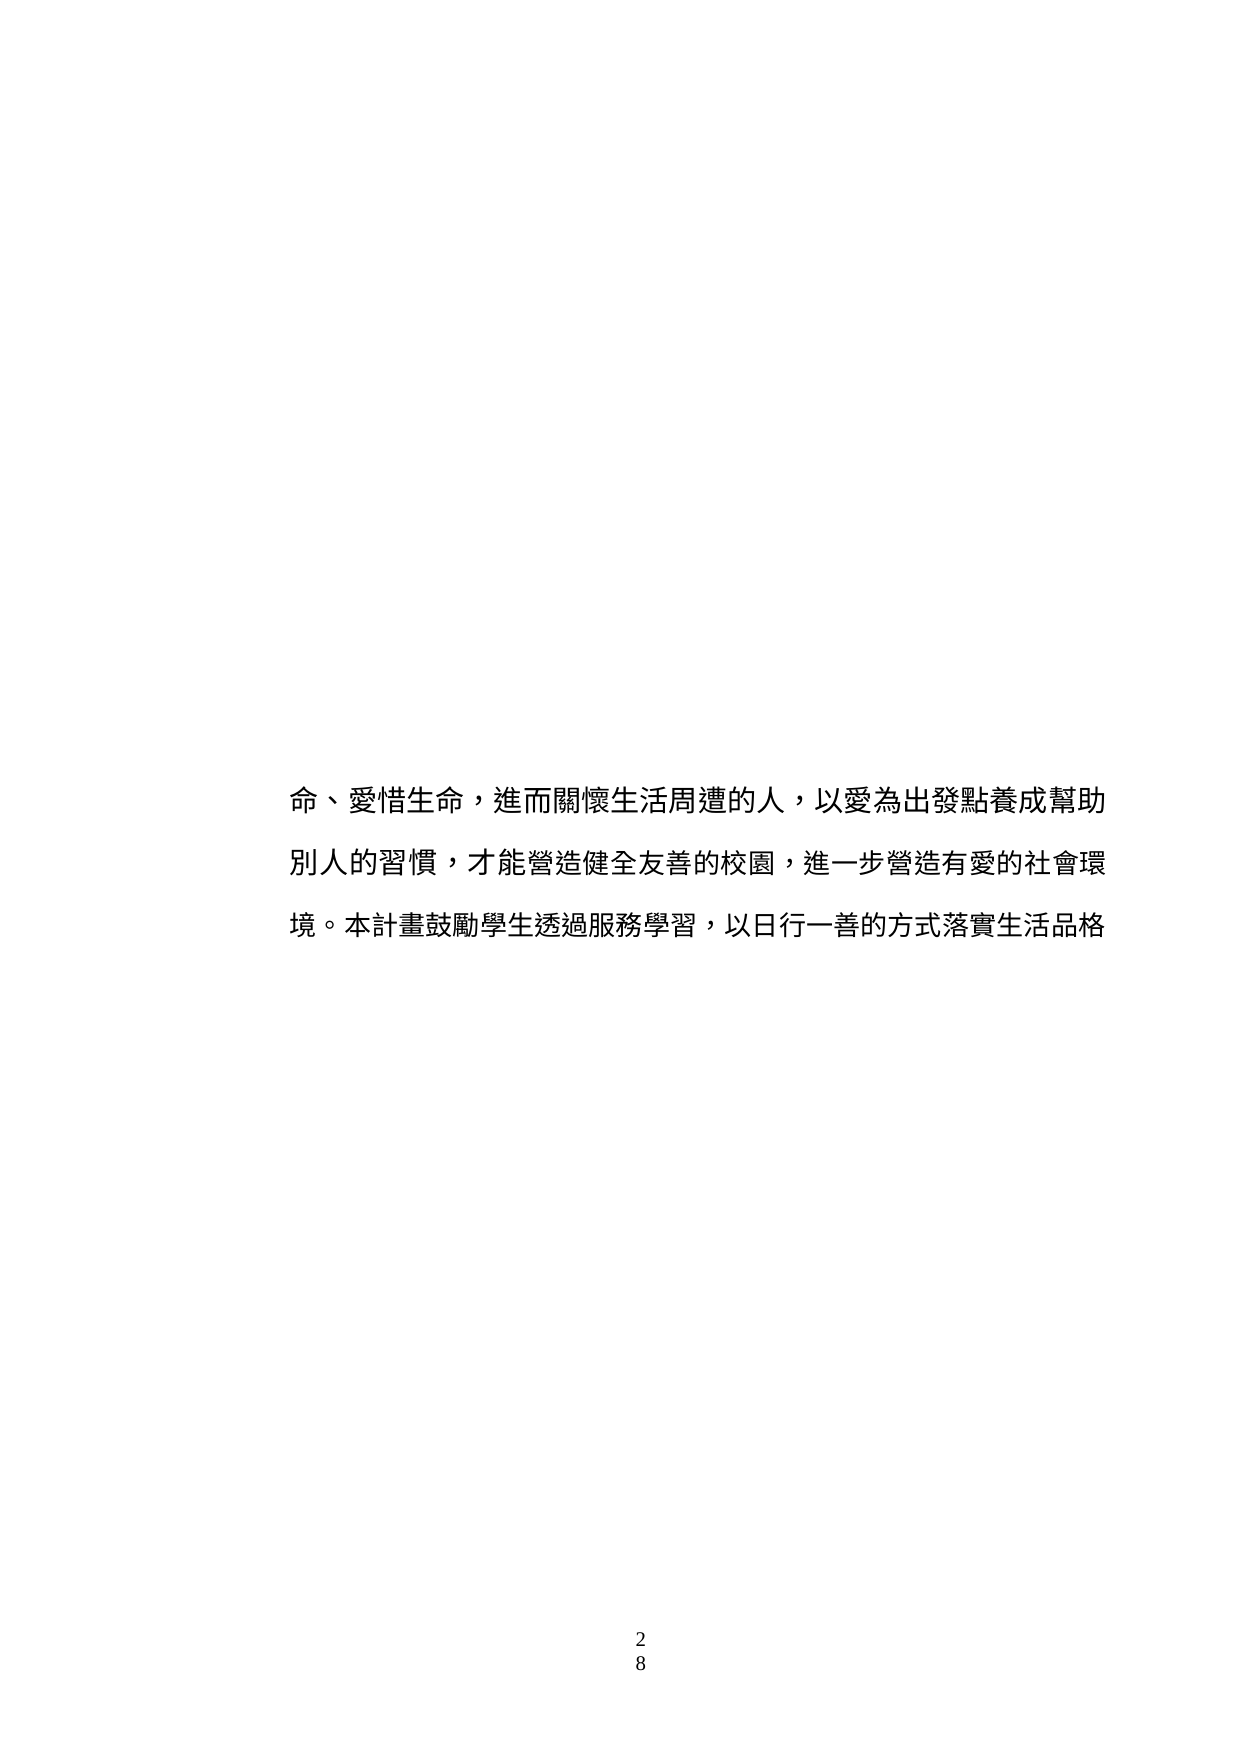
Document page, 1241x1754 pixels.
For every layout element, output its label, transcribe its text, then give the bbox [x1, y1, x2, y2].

list 命、愛惜生命，進而關懷生活周遭的人，以愛為出發點養成幫助別人的習慣，才能營造健全友善的校園，進一步營造有愛的社會環境。本計畫鼓勵學生透過服務學習，以日行一善的方式落實生活品格 [224, 757, 1107, 944]
